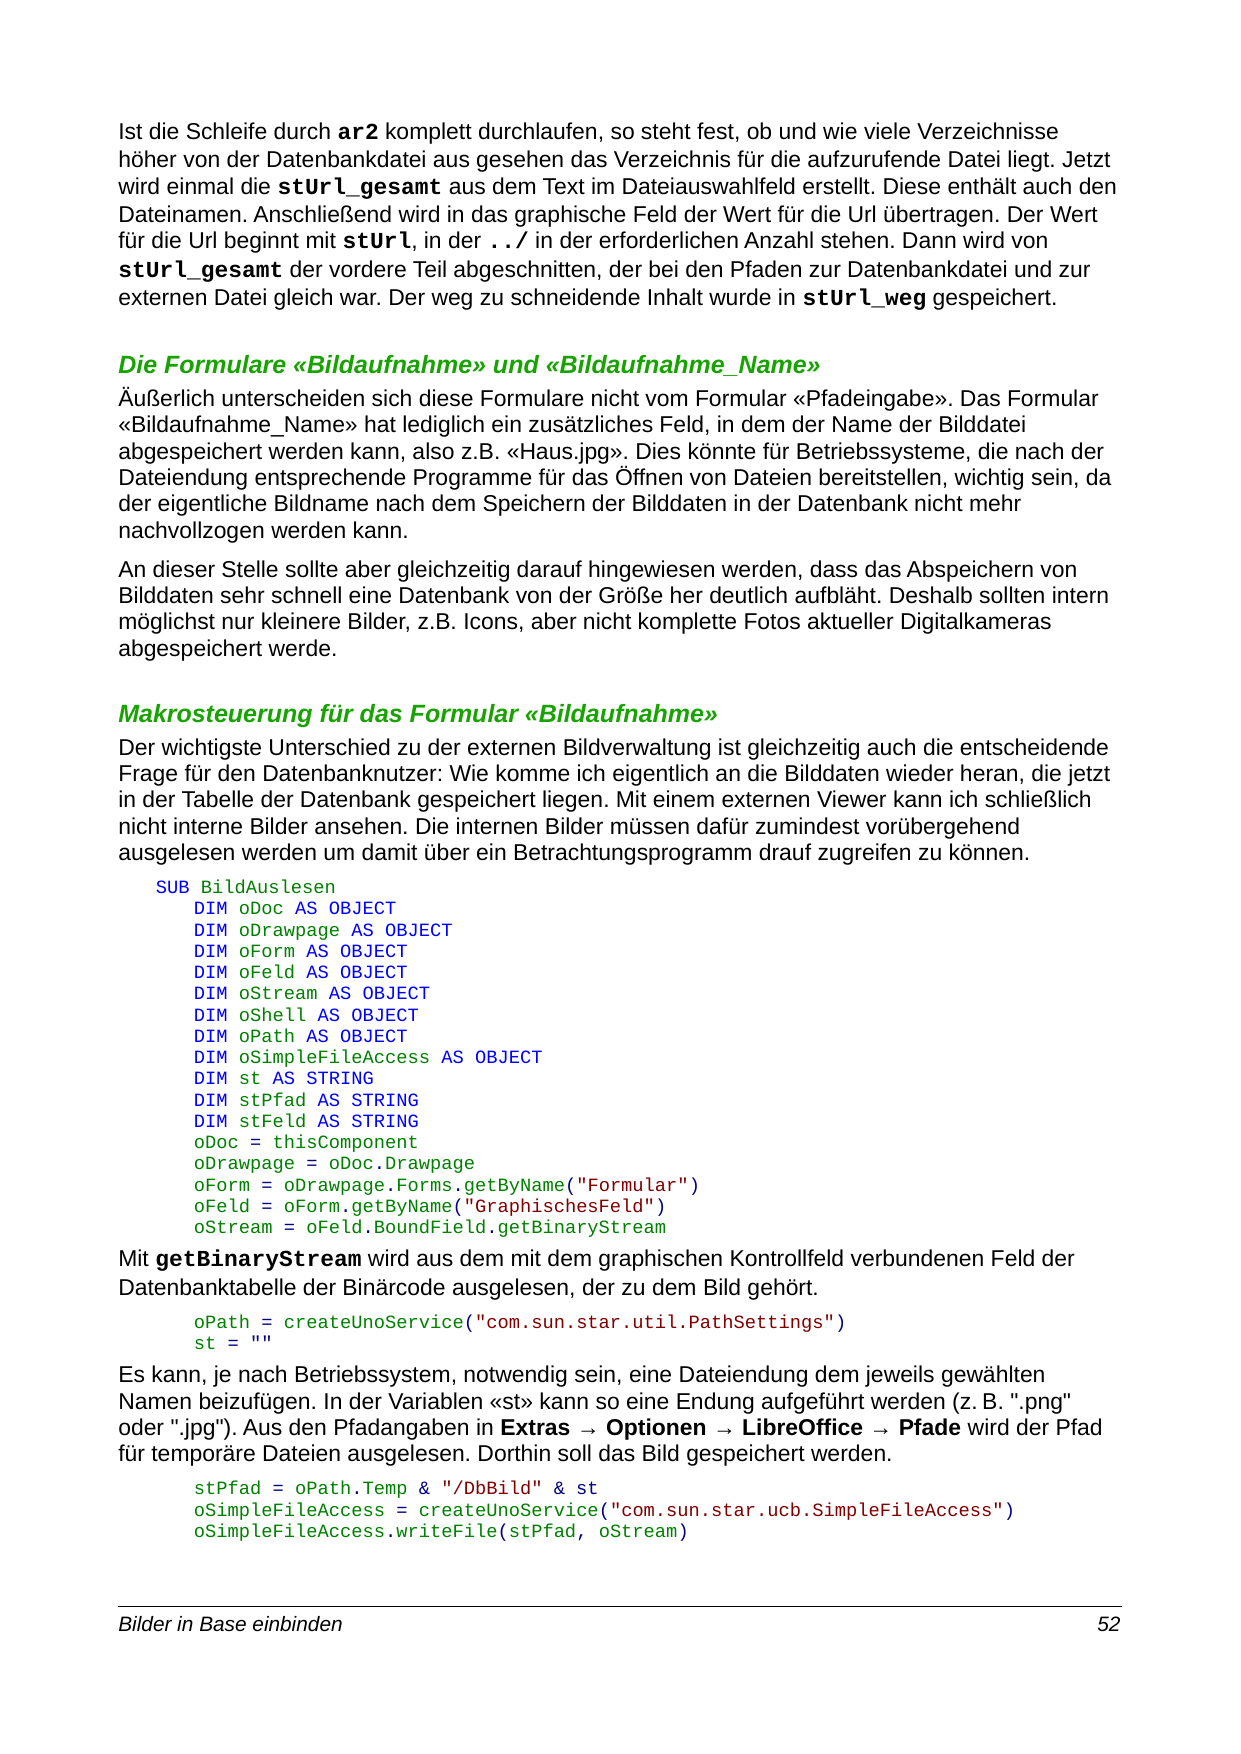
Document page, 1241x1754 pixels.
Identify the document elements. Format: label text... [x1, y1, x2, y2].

text DIM oShell AS OBJECT [156, 1005, 1122, 1027]
text DIM oDoc AS OBJECT [156, 899, 1122, 920]
text oSimpleFileAccess.writeFile(stPfad, oStream) [156, 1522, 1122, 1543]
text An dieser Stelle sollte aber gleichzeitig darauf hingewiesen werden, dass das Abspeichern von Bilddaten sehr schnell eine Datenbank von der Größe her deutlich aufbläht. Deshalb sollten intern möglichst nur kleinere Bilder, z.B. Icons, aber nicht komplette Fotos aktueller Digitalkameras abgespeichert werde. [118, 556, 1122, 661]
text Äußerlich unterscheiden sich diese Formulare nicht vom Formular «Pfadeingabe». Das Formular «Bildaufnahme_Name» hat lediglich ein zusätzliches Feld, in dem der Name der Bilddatei abgespeichert werden kann, also z.B. «Haus.jpg». Dies könnte für Betriebssysteme, die nach der Dateiendung entsprechende Programme für das Öffnen von Dateien bereitstellen, wichtig sein, da der eigentliche Bildname nach dem Speichern der Bilddaten in der Datenbank nicht mehr nachvollzogen werden kann. [118, 385, 1122, 543]
text oDoc = thisComponent [156, 1133, 1122, 1154]
text oFeld = oForm.getByName("GraphischesFeld") [156, 1197, 1122, 1218]
text oStream = oFeld.BoundField.getBinaryStream [156, 1218, 1122, 1239]
text Mit getBinaryStream wird aus dem mit dem graphischen Kontrollfeld verbundenen Feld der Datenbanktabelle der Binärcode ausgelesen, der zu dem Bild gehört. [118, 1245, 1122, 1300]
subtitle Makrosteuerung für das Formular «Bildaufnahme» [118, 698, 1122, 727]
text Der wichtigste Unterschied zu der externen Bildverwaltung ist gleichzeitig auch die entscheidende Frage für den Datenbanknutzer: Wie komme ich eigentlich an die Bilddaten wieder heran, die jetzt in der Tabelle der Datenbank gespeichert liegen. Mit einem externen Viewer kann ich schließlich nicht interne Bilder ansehen. Die internen Bilder müssen dafür zumindest vorübergehend ausgelesen werden um damit über ein Betrachtungsprogramm drauf zugreifen zu können. [118, 733, 1122, 865]
text DIM oStream AS OBJECT [156, 984, 1122, 1005]
text oDrawpage = oDoc.Drawpage [156, 1154, 1122, 1175]
text stPfad = oPath.Temp & "/DbBild" & st [156, 1479, 1122, 1500]
text oPath = createUnoService("com.sun.star.util.PathSettings") [156, 1312, 1122, 1334]
text DIM oFeld AS OBJECT [156, 963, 1122, 984]
text DIM oDrawpage AS OBJECT [156, 920, 1122, 942]
text Es kann, je nach Betriebssystem, notwendig sein, eine Dateiendung dem jeweils gewählten Namen beizufügen. In der Variablen «st» kann so eine Endung aufgeführt werden (z. B. ".png" oder ".jpg"). Aus den Pfadangaben in Extras → Optionen → LibreOffice → Pfade wird der Pfad für temporäre Dateien ausgelesen. Dorthin soll das Bild gespeichert werden. [118, 1361, 1122, 1467]
text DIM oPath AS OBJECT [156, 1027, 1122, 1048]
text DIM oForm AS OBJECT [156, 942, 1122, 963]
text DIM stPfad AS STRING [156, 1090, 1122, 1112]
text Ist die Schleife durch ar2 komplett durchlaufen, so steht fest, ob und wie viele Verzeichnisse höher von der Datenbankdatei aus gesehen das Verzeichnis für die aufzurufende Datei liegt. Jetzt wird einmal die stUrl_gesamt aus dem Text im Dateiauswahlfeld erstellt. Diese enthält auch den Datei­namen. Anschließend wird in das graphische Feld der Wert für die Url übertragen. Der Wert für die Url beginnt mit stUrl, in der ../ in der erforderlichen Anzahl stehen. Dann wird von stUrl_gesamt der vordere Teil abgeschnitten, der bei den Pfaden zur Datenbankdatei und zur externen Datei gleich war. Der weg zu schneidende Inhalt wurde in stUrl_weg gespeichert. [118, 118, 1122, 312]
text DIM stFeld AS STRING [156, 1112, 1122, 1133]
text SUB BildAuslesen [156, 878, 1122, 899]
text oForm = oDrawpage.Forms.getByName("Formular") [156, 1175, 1122, 1197]
subtitle Die Formulare «Bildaufnahme» und «Bildaufnahme_Name» [118, 350, 1122, 379]
text oSimpleFileAccess = createUnoService("com.sun.star.ucb.SimpleFileAccess") [156, 1500, 1122, 1522]
text DIM oSimpleFileAccess AS OBJECT [156, 1048, 1122, 1069]
text DIM st AS STRING [156, 1069, 1122, 1090]
text st = "" [156, 1334, 1122, 1355]
